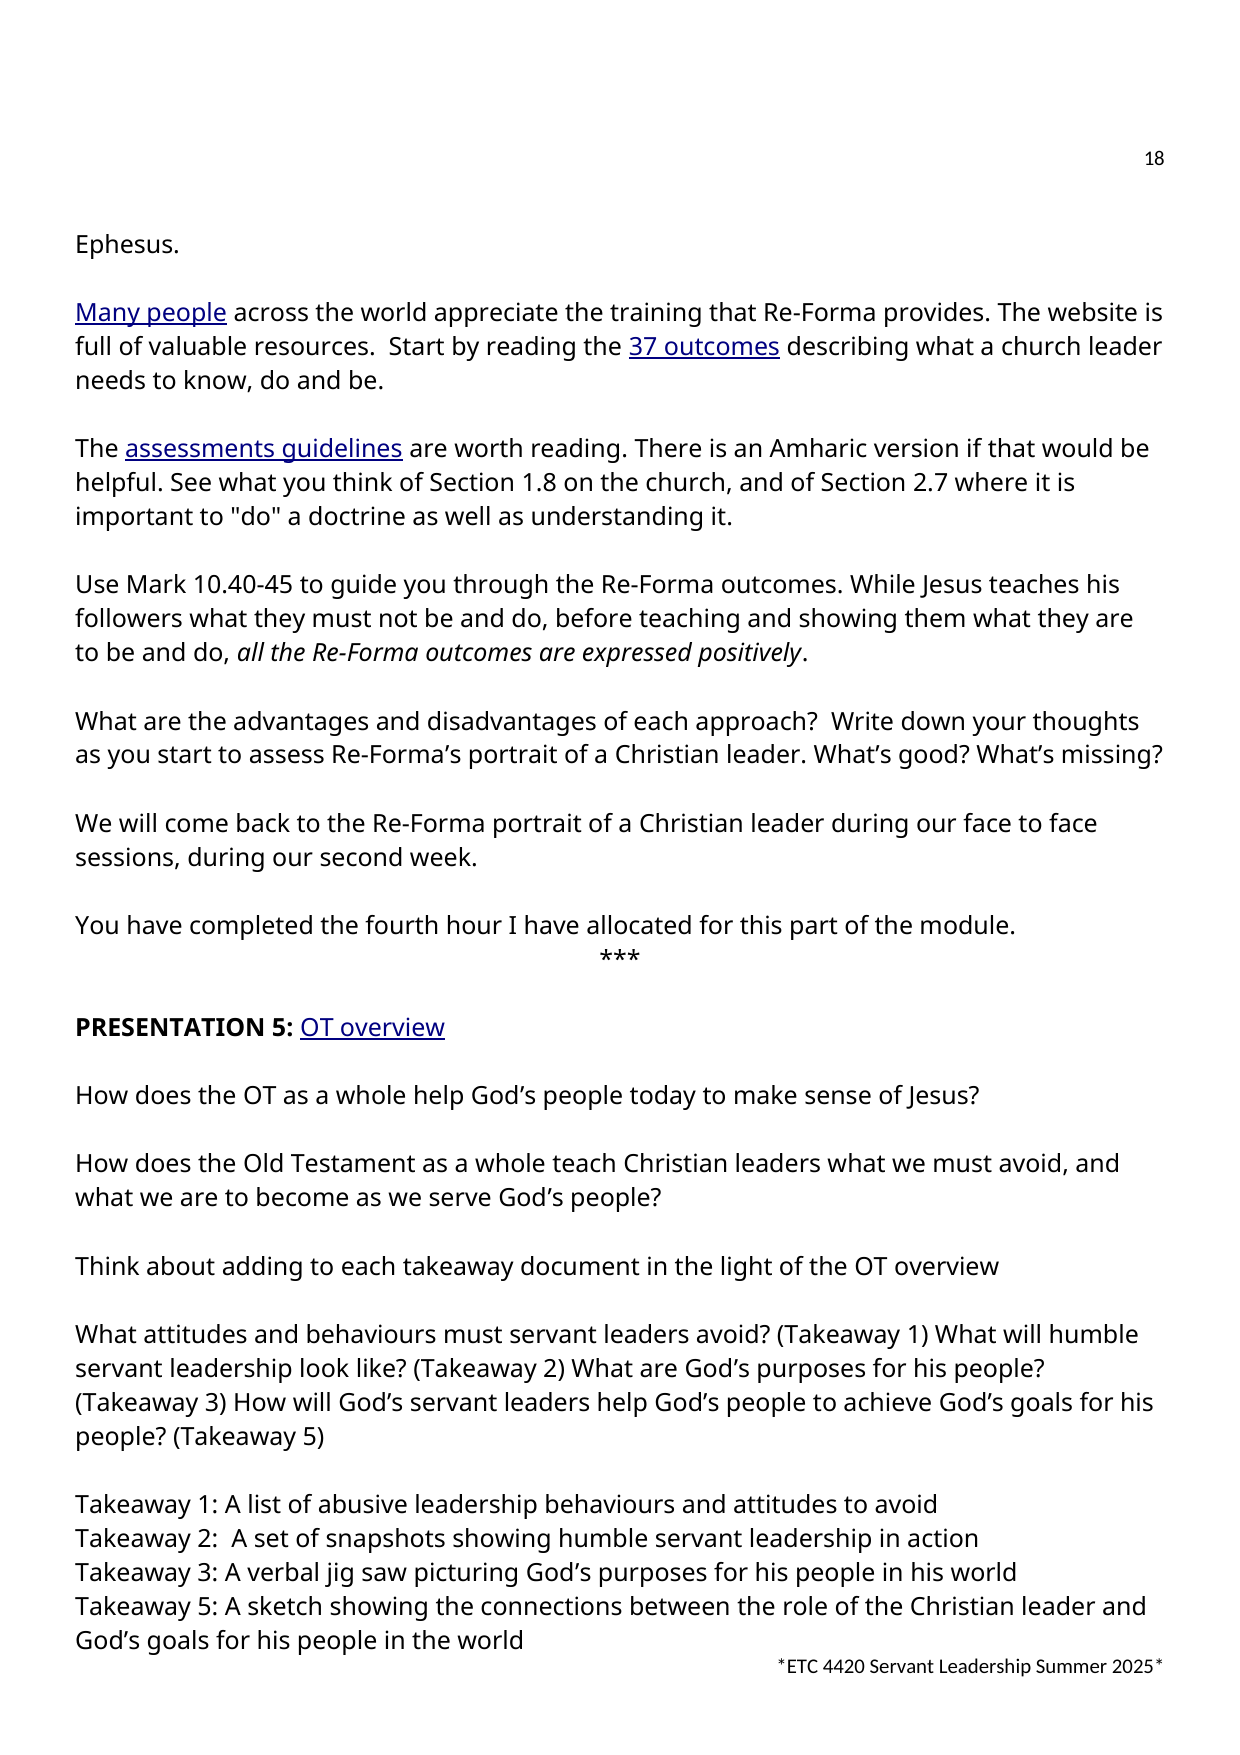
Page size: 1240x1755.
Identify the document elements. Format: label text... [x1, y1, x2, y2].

text How does the OT as a whole help God’s people today to make sense of Jesus? [75, 1078, 1164, 1112]
text What attitudes and behaviours must servant leaders avoid? (Takeaway 1) What will humble servant leadership look like? (Takeaway 2) What are God’s purposes for his people? (Takeaway 3) How will God’s servant leaders help God’s people to achieve God’s goals for his people? (Takeaway 5) [75, 1316, 1164, 1452]
text We will come back to the Re-Forma portrait of a Christian leader during our face to face sessions, during our second week. [75, 805, 1164, 873]
text What are the advantages and disadvantages of each approach? Write down your thoughts as you start to assess Re-Forma’s portrait of a Christian leader. What’s good? What’s missing? [75, 703, 1164, 771]
text Use Mark 10.40-45 to guide you through the Re-Forma outcomes. While Jesus teaches his followers what they must not be and do, before teaching and showing them what they are to be and do, all the Re-Forma outcomes are expressed positively. [75, 567, 1164, 669]
text Takeaway 5: A sketch showing the connections between the role of the Christian leader and God’s goals for his people in the world [75, 1589, 1164, 1657]
text Many people across the world appreciate the training that Re-Forma provides. The website is full of valuable resources. Start by reading the 37 outcomes describing what a church leader needs to know, do and be. [75, 294, 1164, 397]
text Think about adding to each takeaway document in the light of the OT overview [75, 1248, 1164, 1282]
text Takeaway 1: A list of abusive leadership behaviours and attitudes to avoid [75, 1487, 1164, 1521]
text The assessments guidelines are worth reading. There is an Amharic version if that would be helpful. See what you think of Section 1.8 on the church, and of Section 2.7 where it is important to "do" a doctrine as well as understanding it. [75, 431, 1164, 533]
text How does the Old Testament as a whole teach Christian leaders what we must avoid, and what we are to become as we serve God’s people? [75, 1146, 1164, 1214]
text Takeaway 2: A set of snapshots showing humble servant leadership in action [75, 1521, 1164, 1555]
text PRESENTATION 5: OT overview [75, 1010, 1164, 1044]
text Takeaway 3: A verbal jig saw picturing God’s purposes for his people in his world [75, 1555, 1164, 1589]
text You have completed the fourth hour I have allocated for this part of the module. [75, 907, 1164, 942]
text *** [75, 942, 1164, 976]
text Ephesus. [75, 226, 1164, 260]
